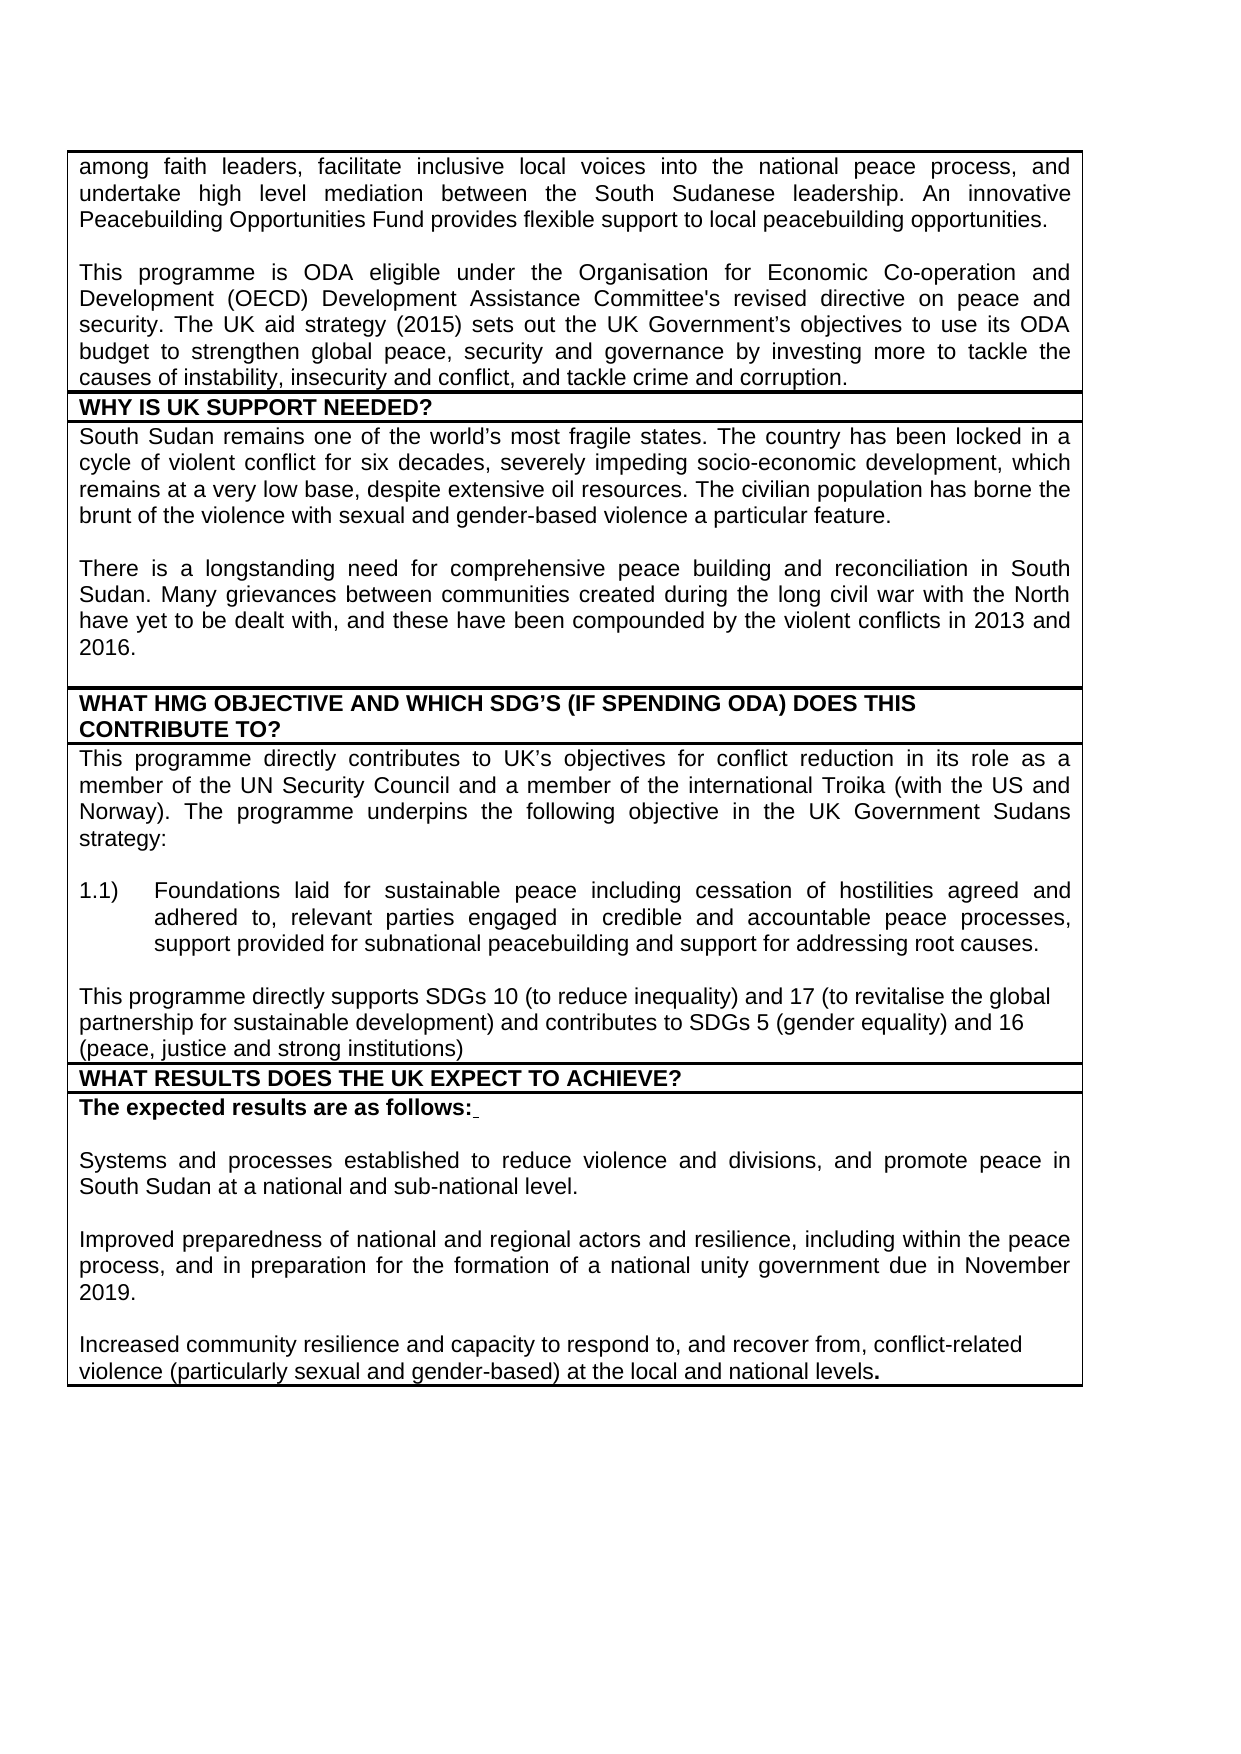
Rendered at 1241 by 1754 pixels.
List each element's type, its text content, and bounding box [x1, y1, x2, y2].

table_cell The expected results are as follows: Systems and processes established to reduce violence and divisions, and promote peace in South Sudan at a national and sub-national level. Improved preparedness of national and regional actors and resilience, including within the peace process, and in preparation for the formation of a national unity government due in November 2019. Increased community resilience and capacity to respond to, and recover from, conflict-related violence (particularly sexual and gender-based) at the local and national levels. [68, 1094, 1082, 1384]
table_cell This programme directly contributes to UK’s objectives for conflict reduction in its role as a member of the UN Security Council and a member of the international Troika (with the US and Norway). The programme underpins the following objective in the UK Government Sudans strategy: Foundations laid for sustainable peace including cessation of hostilities agreed and adhered to, relevant parties engaged in credible and accountable peace processes, support provided for subnational peacebuilding and support for addressing root causes. This programme directly supports SDGs 10 (to reduce inequality) and 17 (to revitalise the global partnership for sustainable development) and contributes to SDGs 5 (gender equality) and 16 (peace, justice and strong institutions) [68, 745, 1082, 1062]
table_cell South Sudan remains one of the world’s most fragile states. The country has been locked in a cycle of violent conflict for six decades, severely impeding socio-economic development, which remains at a very low base, despite extensive oil resources. The civilian population has borne the brunt of the violence with sexual and gender-based violence a particular feature. There is a longstanding need for comprehensive peace building and reconciliation in South Sudan. Many grievances between communities created during the long civil war with the North have yet to be dealt with, and these have been compounded by the violent conflicts in 2013 and 2016. [68, 423, 1082, 686]
table_cell WHAT RESULTS DOES THE UK EXPECT TO ACHIEVE? [68, 1065, 1082, 1091]
table_cell among faith leaders, facilitate inclusive local voices into the national peace process, and undertake high level mediation between the South Sudanese leadership. An innovative Peacebuilding Opportunities Fund provides flexible support to local peacebuilding opportunities. This programme is ODA eligible under the Organisation for Economic Co-operation and Development (OECD) Development Assistance Committee's revised directive on peace and security. The UK aid strategy (2015) sets out the UK Government’s objectives to use its ODA budget to strengthen global peace, security and governance by investing more to tackle the causes of instability, insecurity and conflict, and tackle crime and corruption. [68, 153, 1082, 390]
table_cell WHAT HMG OBJECTIVE AND WHICH SDG’S (IF SPENDING ODA) DOES THIS CONTRIBUTE TO? [68, 690, 1082, 742]
table_cell WHY IS UK SUPPORT NEEDED? [68, 394, 1082, 420]
